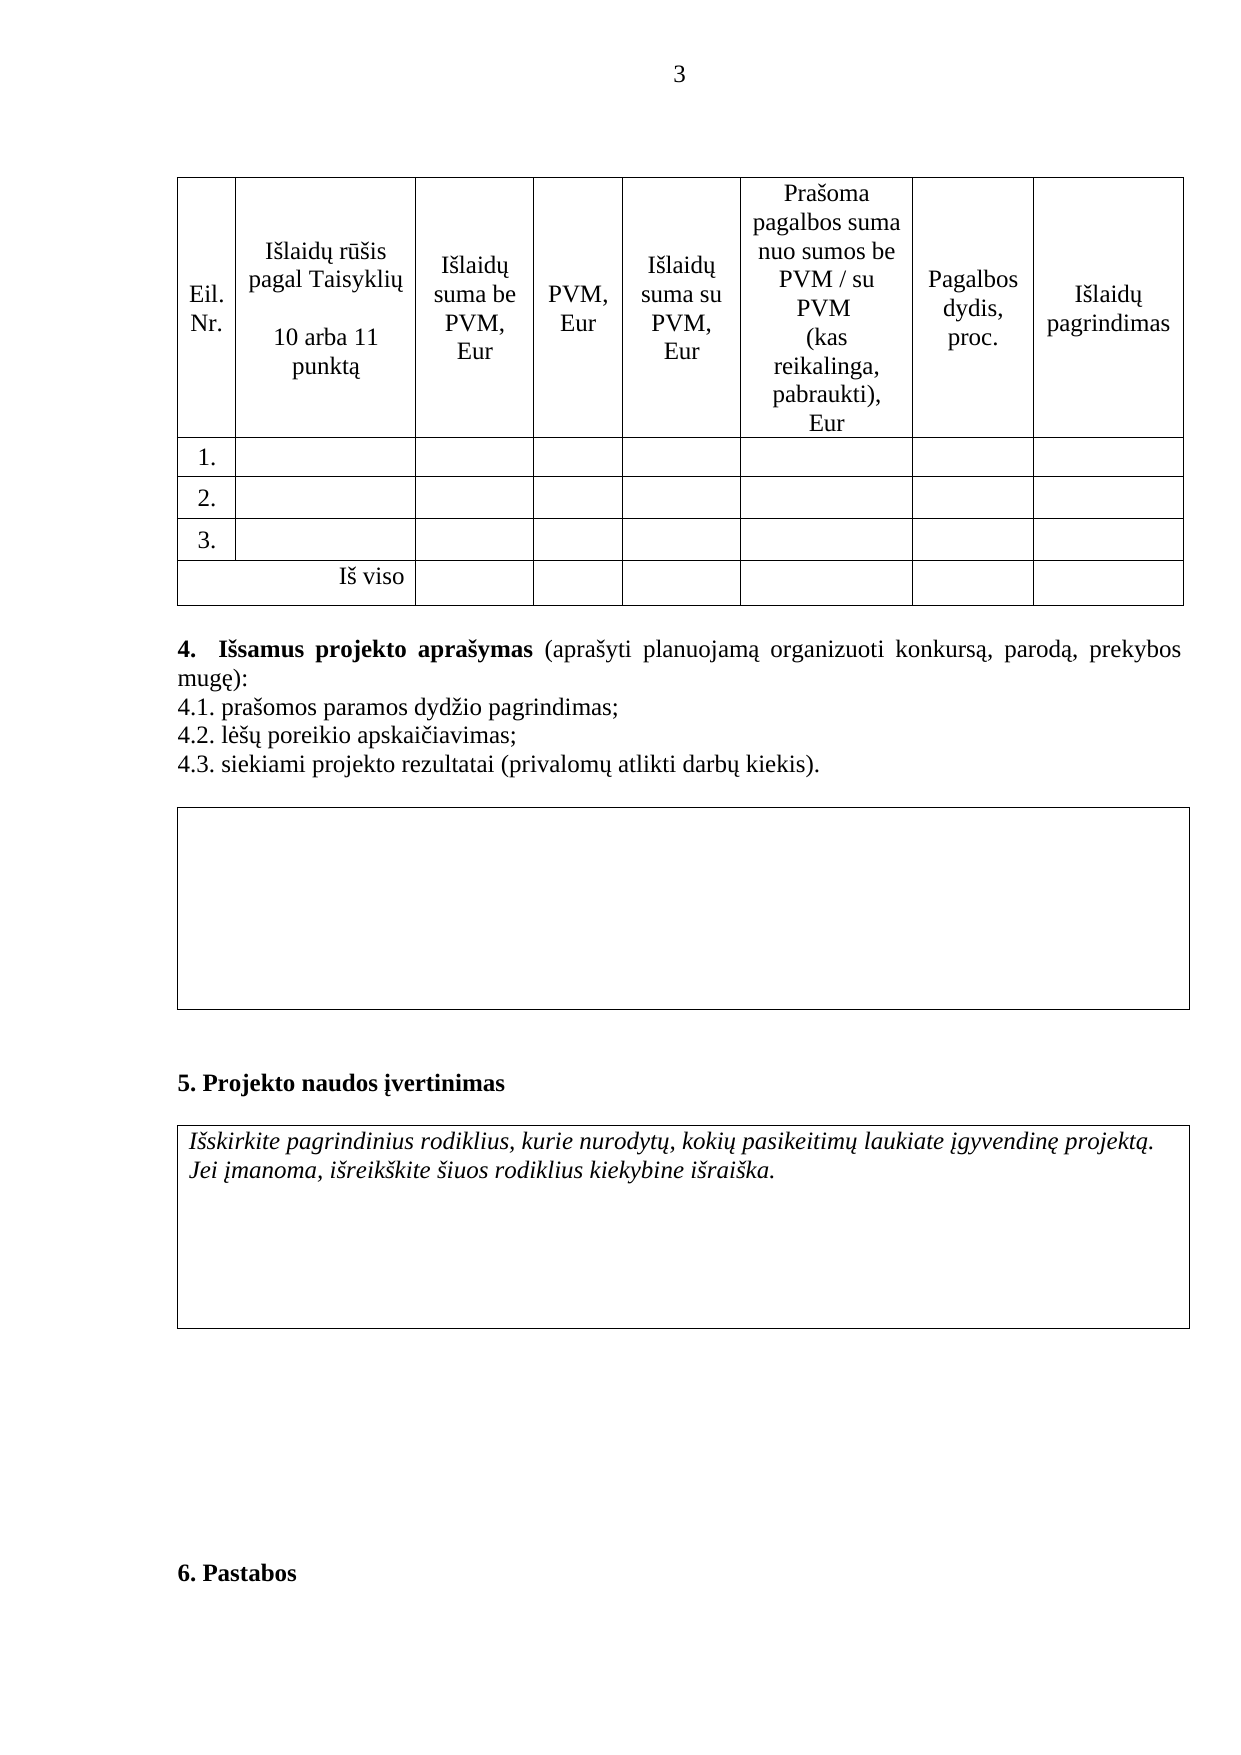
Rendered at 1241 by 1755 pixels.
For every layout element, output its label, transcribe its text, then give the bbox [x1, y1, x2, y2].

table_header Išlaidų suma su PVM, Eur [623, 178, 740, 437]
table_header Išlaidų rūšis pagal Taisyklių 10 arba 11 punktą [236, 178, 415, 437]
table_header [178, 808, 1189, 1009]
table_cell [236, 519, 415, 560]
text 4. Išsamus projekto aprašymas (aprašyti planuojamą organizuoti konkursą, parodą, prekybos mugę): [177, 634, 1181, 692]
table_header Išlaidų pagrindimas [1034, 178, 1183, 437]
table_cell [913, 438, 1033, 476]
table_header Prašoma pagalbos suma nuo sumos be PVM / su PVM (kas reikalinga, pabraukti), Eur [741, 178, 912, 437]
text 4.2. lėšų poreikio apskaičiavimas; [177, 721, 1181, 749]
table_cell [741, 519, 912, 560]
table_cell [741, 561, 912, 604]
text 6. Pastabos [177, 1558, 1181, 1587]
table_cell Iš viso [178, 561, 415, 604]
table_cell [623, 438, 740, 476]
table_header Pagalbos dydis, proc. [913, 178, 1033, 437]
table_header Eil. Nr. [178, 178, 235, 437]
table_cell [1034, 561, 1183, 604]
table_cell [913, 477, 1033, 518]
table_header PVM, Eur [534, 178, 622, 437]
table_cell [1034, 438, 1183, 476]
table_cell [1034, 519, 1183, 560]
table_cell [623, 477, 740, 518]
table_cell [741, 477, 912, 518]
table_cell [416, 438, 533, 476]
table_cell [534, 438, 622, 476]
table_cell 3. [178, 519, 235, 560]
table_cell [416, 561, 533, 604]
table_cell [534, 561, 622, 604]
table_cell [913, 561, 1033, 604]
table_cell [1034, 477, 1183, 518]
text 4.3. siekiami projekto rezultatai (privalomų atlikti darbų kiekis). [177, 749, 1181, 778]
table_cell [416, 477, 533, 518]
table_cell [534, 519, 622, 560]
table_cell [913, 519, 1033, 560]
table_cell 1. [178, 438, 235, 476]
table_cell [416, 519, 533, 560]
table_header Išskirkite pagrindinius rodiklius, kurie nurodytų, kokių pasikeitimų laukiate įgyvendinę projektą. Jei įmanoma, išreikškite šiuos rodiklius kiekybine išraiška. [178, 1126, 1189, 1327]
table_cell [236, 438, 415, 476]
table_cell [741, 438, 912, 476]
table_cell [236, 477, 415, 518]
table_cell [623, 561, 740, 604]
table_header Išlaidų suma be PVM, Eur [416, 178, 533, 437]
text 4.1. prašomos paramos dydžio pagrindimas; [177, 692, 1181, 721]
text 5. Projekto naudos įvertinimas [177, 1068, 1181, 1096]
table_cell [623, 519, 740, 560]
table_cell [534, 477, 622, 518]
table_cell 2. [178, 477, 235, 518]
